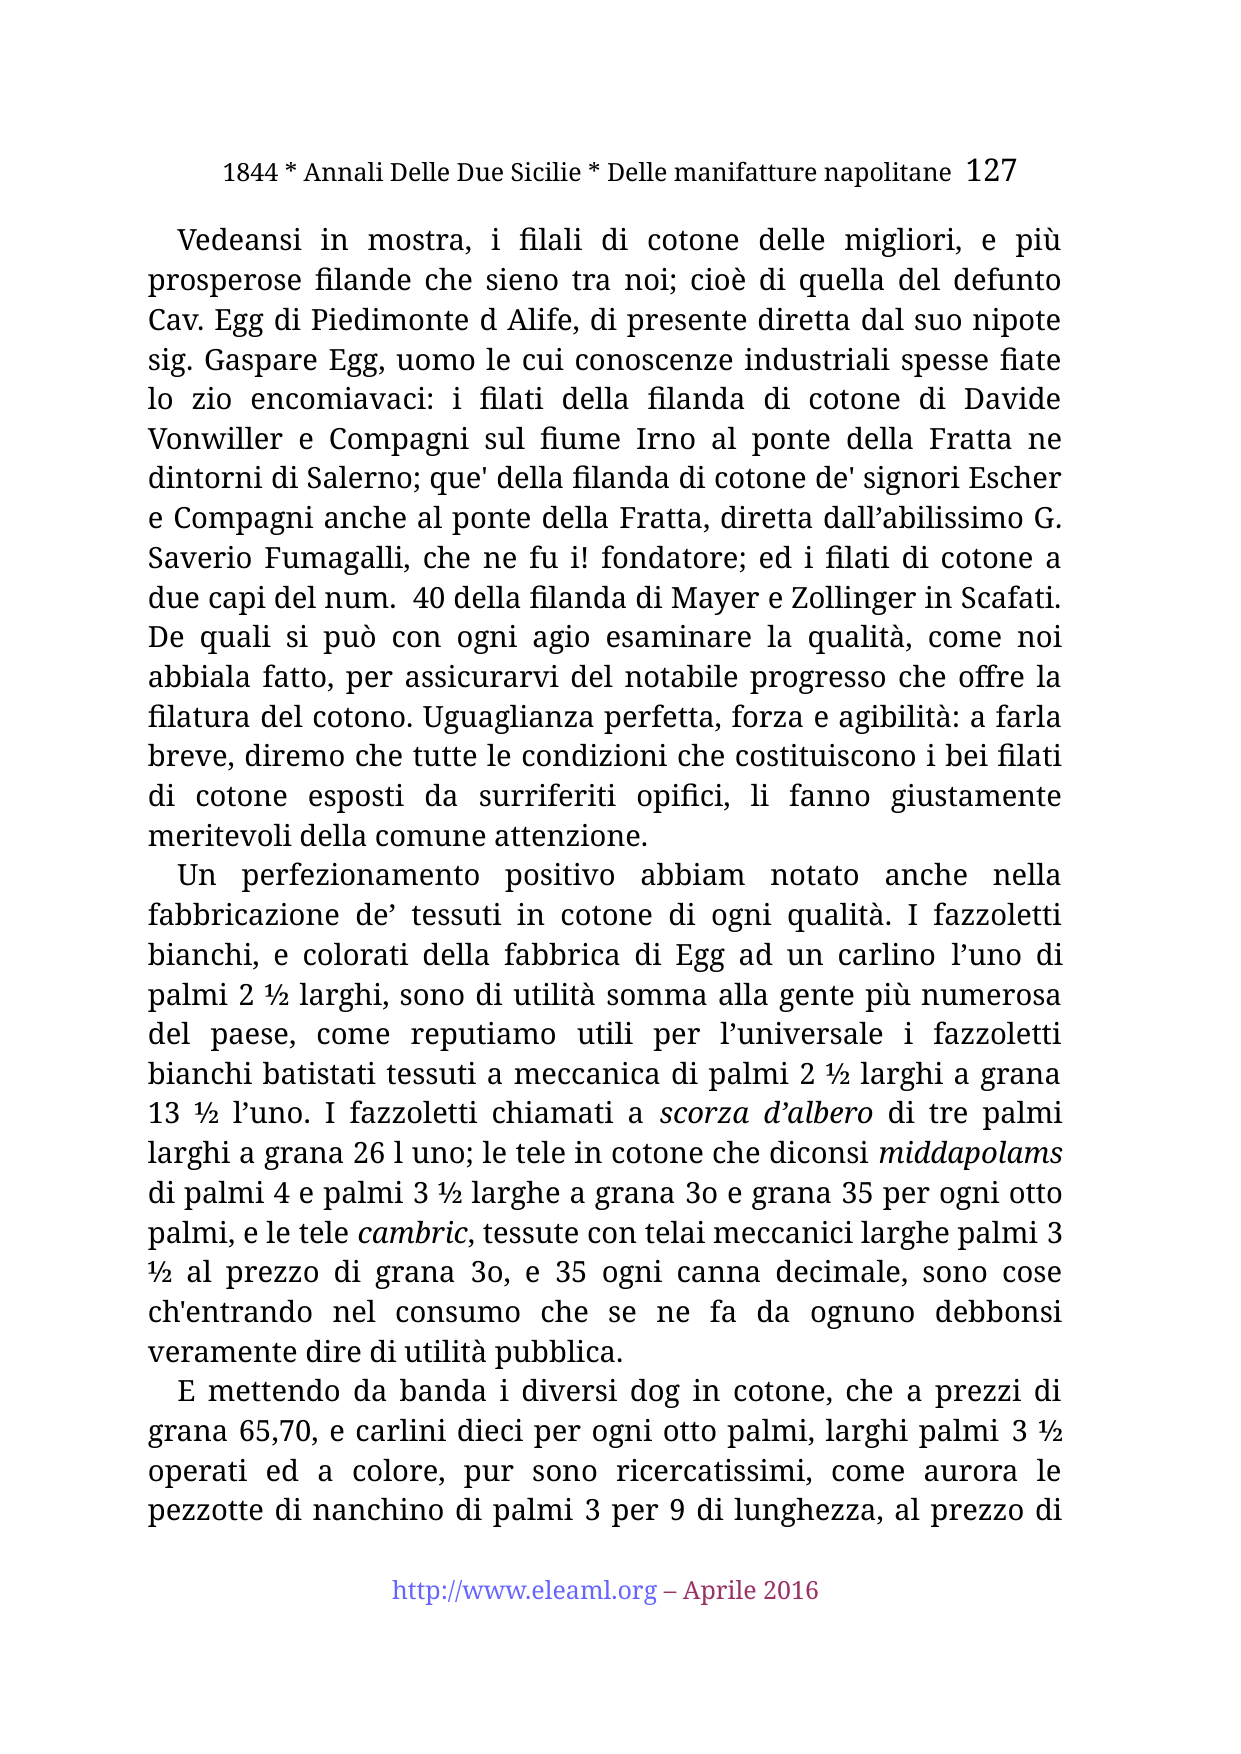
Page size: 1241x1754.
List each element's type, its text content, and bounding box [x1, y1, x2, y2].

text Vedeansi in mostra, i filali di cotone delle migliori, e più prosperose filande che sieno tra noi; cioè di quella del defunto Cav. Egg di Piedimonte d Alife, di presente diretta dal suo nipote sig. Gaspare Egg, uomo le cui conoscenze industriali spesse fiate lo zio encomiavaci: i filati della filanda di cotone di Davide Vonwiller e Compagni sul fiume Irno al ponte della Fratta ne dintorni di Salerno; que' della filanda di cotone de' signori Escher e Compagni anche al ponte della Fratta, diretta dall’abilissimo G. Saverio Fumagalli, che ne fu i! fondatore; ed i filati di cotone a due capi del num. 40 della filanda di Mayer e Zollinger in Scafati. De quali si può con ogni agio esaminare la qualità, come noi abbiala fatto, per assicurarvi del notabile progresso che offre la filatura del cotono. Uguaglianza perfetta, forza e agibilità: a farla breve, diremo che tutte le condizioni che costituiscono i bei filati di cotone esposti da surriferiti opifici, li fanno giustamente meritevoli della comune attenzione. [148, 220, 1063, 855]
text E mettendo da banda i diversi dog in cotone, che a prezzi di grana 65,70, e carlini dieci per ogni otto palmi, larghi palmi 3 ½ operati ed a colore, pur sono ricercatissimi, come aurora le pezzotte di nanchino di palmi 3 per 9 di lunghezza, al prezzo di [148, 1371, 1063, 1529]
text Un perfezionamento positivo abbiam notato anche nella fabbricazione de’ tessuti in cotone di ogni qualità. I fazzoletti bianchi, e colorati della fabbrica di Egg ad un carlino l’uno di palmi 2 ½ larghi, sono di utilità somma alla gente più numerosa del paese, come reputiamo utili per l’universale i fazzoletti bianchi batistati tessuti a meccanica di palmi 2 ½ larghi a grana 13 ½ l’uno. I fazzoletti chiamati a scorza d’albero di tre palmi larghi a grana 26 l uno; le tele in cotone che diconsi middapolams di palmi 4 e palmi 3 ½ larghe a grana 3o e grana 35 per ogni otto palmi, e le tele cambric, tessute con telai meccanici larghe palmi 3 ½ al prezzo di grana 3o, e 35 ogni canna decimale, sono cose ch'entrando nel consumo che se ne fa da ognuno debbonsi veramente dire di utilità pubblica. [148, 855, 1063, 1371]
